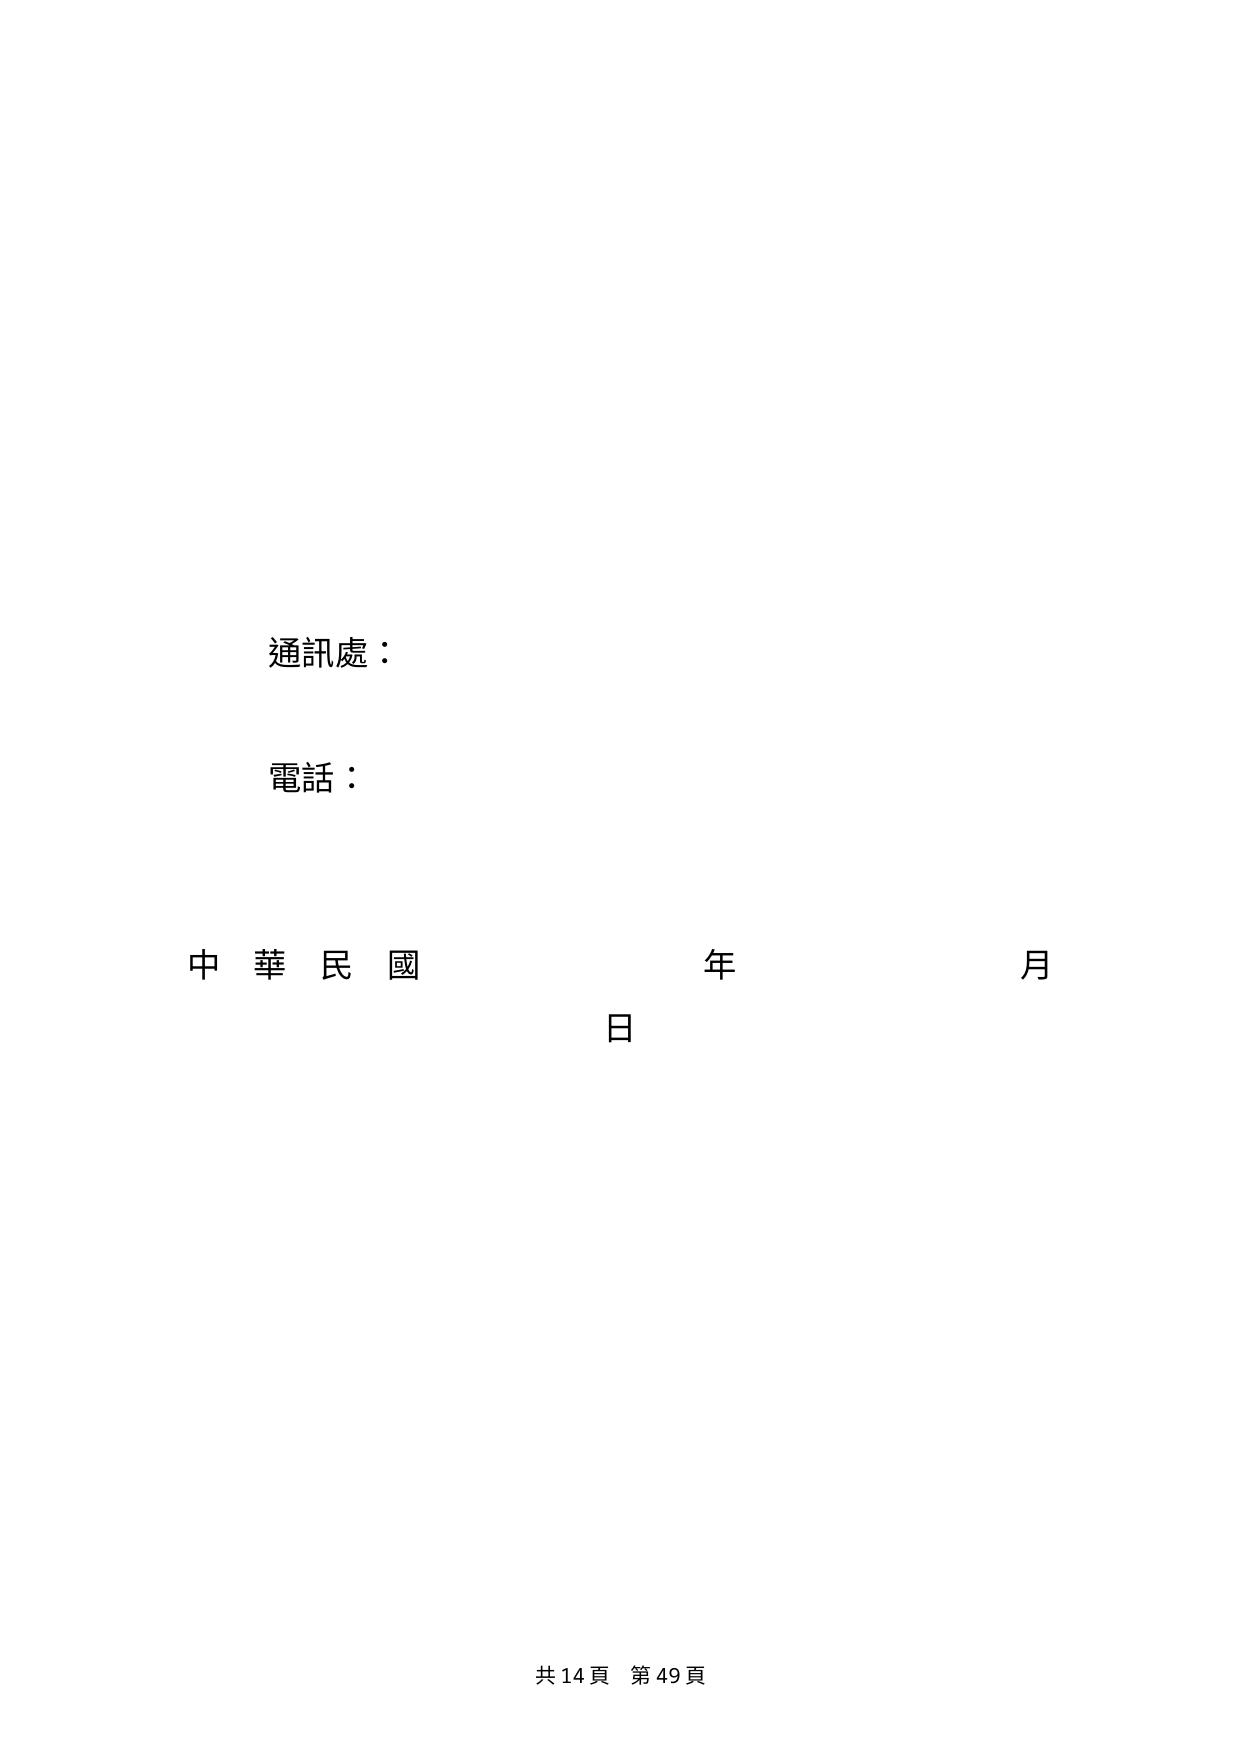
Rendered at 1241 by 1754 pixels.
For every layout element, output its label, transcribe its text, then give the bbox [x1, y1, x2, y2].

text 電話： [118, 734, 1122, 797]
text 通訊處： [118, 609, 1122, 672]
text 中 華 民 國 年 月 日 [118, 922, 1122, 1047]
